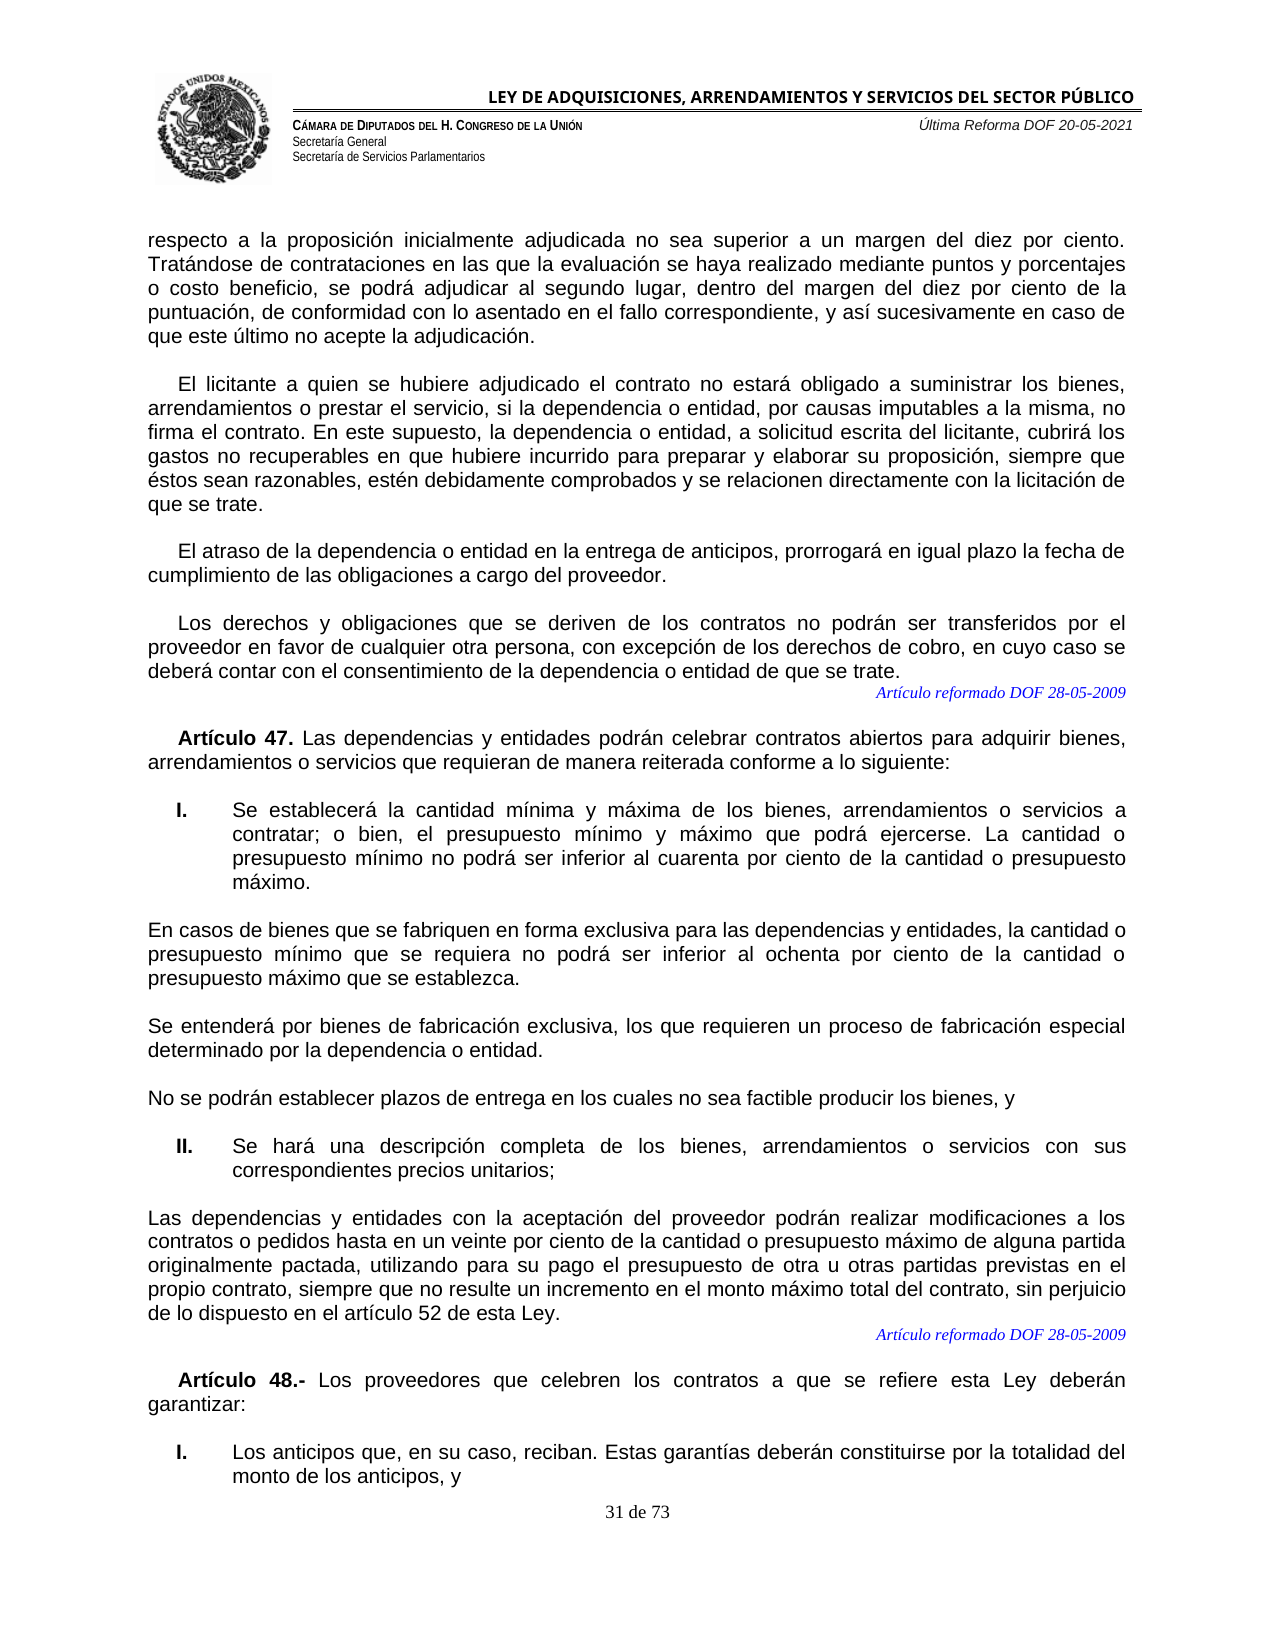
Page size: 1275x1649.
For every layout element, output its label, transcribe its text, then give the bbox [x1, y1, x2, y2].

text El atraso de la dependencia o entidad en la entrega de anticipos, prorrogará en igual plazo la fecha de cumplimiento de las obligaciones a cargo del proveedor. [148, 539, 1127, 587]
text En casos de bienes que se fabriquen en forma exclusiva para las dependencias y entidades, la cantidad o presupuesto mínimo que se requiera no podrá ser inferior al ochenta por ciento de la cantidad o presupuesto máximo que se establezca. [148, 918, 1127, 990]
text No se podrán establecer plazos de entrega en los cuales no sea factible producir los bienes, y [148, 1086, 1127, 1109]
text I. Se establecerá la cantidad mínima y máxima de los bienes, arrendamientos o servicios a contratar; o bien, el presupuesto mínimo y máximo que podrá ejercerse. La cantidad o presupuesto mínimo no podrá ser inferior al cuarenta por ciento de la cantidad o presupuesto máximo. [176, 798, 1127, 894]
text Artículo reformado DOF 28-05-2009 [148, 683, 1127, 702]
text II. Se hará una descripción completa de los bienes, arrendamientos o servicios con sus correspondientes precios unitarios; [176, 1133, 1127, 1181]
text Artículo 47. Las dependencias y entidades podrán celebrar contratos abiertos para adquirir bienes, arrendamientos o servicios que requieran de manera reiterada conforme a lo siguiente: [148, 726, 1127, 774]
text Los derechos y obligaciones que se deriven de los contratos no podrán ser transferidos por el proveedor en favor de cualquier otra persona, con excepción de los derechos de cobro, en cuyo caso se deberá contar con el consentimiento de la dependencia o entidad de que se trate. [148, 611, 1127, 683]
text Las dependencias y entidades con la aceptación del proveedor podrán realizar modificaciones a los contratos o pedidos hasta en un veinte por ciento de la cantidad o presupuesto máximo de alguna partida originalmente pactada, utilizando para su pago el presupuesto de otra u otras partidas previstas en el propio contrato, siempre que no resulte un incremento en el monto máximo total del contrato, sin perjuicio de lo dispuesto en el artículo 52 de esta Ley. [148, 1205, 1127, 1325]
text I. Los anticipos que, en su caso, reciban. Estas garantías deberán constituirse por la totalidad del monto de los anticipos, y [176, 1440, 1127, 1488]
text Artículo 48.- Los proveedores que celebren los contratos a que se refiere esta Ley deberán garantizar: [148, 1368, 1127, 1416]
text Artículo reformado DOF 28-05-2009 [148, 1325, 1127, 1344]
text respecto a la proposición inicialmente adjudicada no sea superior a un margen del diez por ciento. Tratándose de contrataciones en las que la evaluación se haya realizado mediante puntos y porcentajes o costo beneficio, se podrá adjudicar al segundo lugar, dentro del margen del diez por ciento de la puntuación, de conformidad con lo asentado en el fallo correspondiente, y así sucesivamente en caso de que este último no acepte la adjudicación. [148, 228, 1127, 348]
text El licitante a quien se hubiere adjudicado el contrato no estará obligado a suministrar los bienes, arrendamientos o prestar el servicio, si la dependencia o entidad, por causas imputables a la misma, no firma el contrato. En este supuesto, la dependencia o entidad, a solicitud escrita del licitante, cubrirá los gastos no recuperables en que hubiere incurrido para preparar y elaborar su proposición, siempre que éstos sean razonables, estén debidamente comprobados y se relacionen directamente con la licitación de que se trate. [148, 372, 1127, 515]
text Se entenderá por bienes de fabricación exclusiva, los que requieren un proceso de fabricación especial determinado por la dependencia o entidad. [148, 1014, 1127, 1062]
